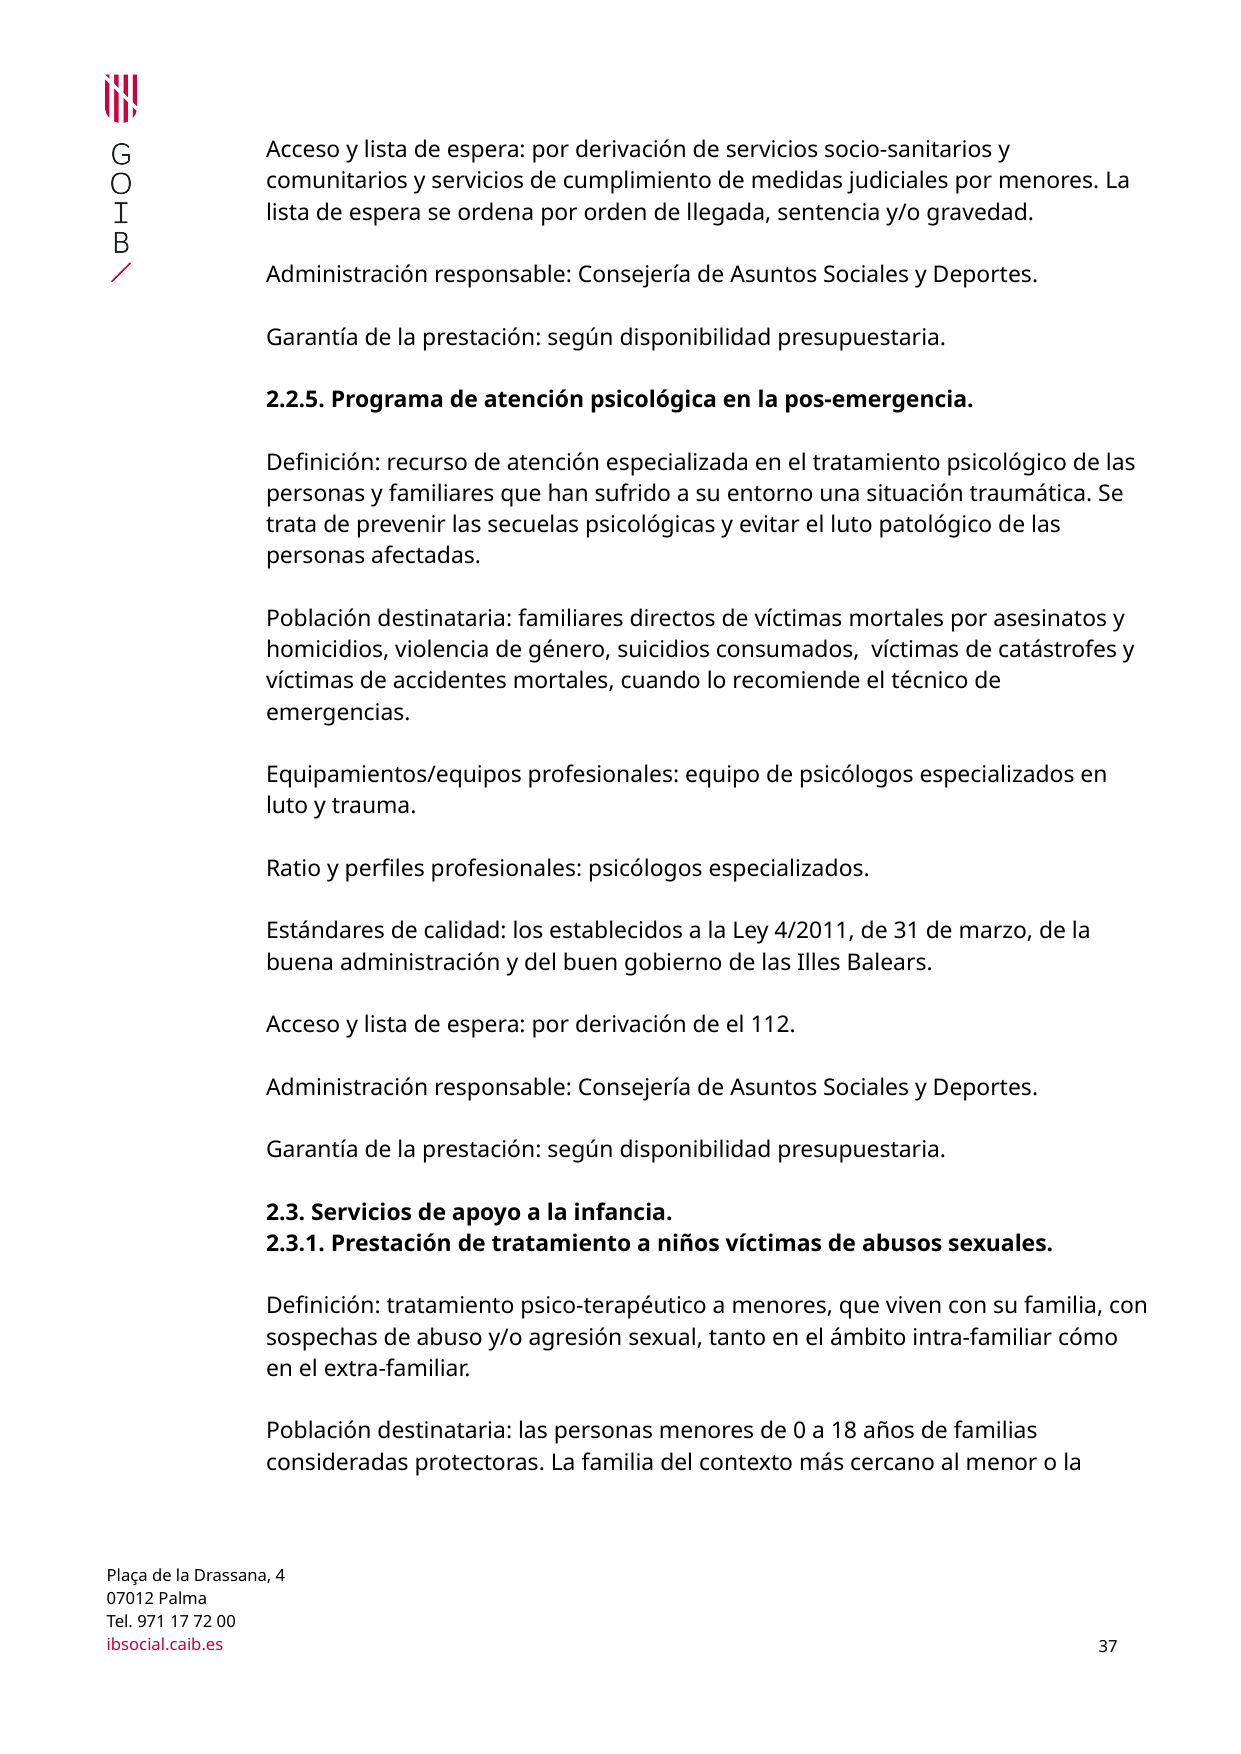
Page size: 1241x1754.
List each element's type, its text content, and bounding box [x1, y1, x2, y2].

text Acceso y lista de espera: por derivación de el 112. [266, 1008, 1152, 1039]
text Definición: recurso de atención especializada en el tratamiento psicológico de las personas y familiares que han sufrido a su entorno una situación traumática. Se trata de prevenir las secuelas psicológicas y evitar el luto patológico de las personas afectadas. [266, 445, 1152, 570]
text Administración responsable: Consejería de Asuntos Sociales y Deportes. [266, 258, 1152, 289]
text 2.2.5. Programa de atención psicológica en la pos-emergencia. [266, 383, 1152, 414]
text Garantía de la prestación: según disponibilidad presupuestaria. [266, 320, 1152, 352]
text Definición: tratamiento psico-terapéutico a menores, que viven con su familia, con sospechas de abuso y/o agresión sexual, tanto en el ámbito intra-familiar cómo en el extra-familiar. [266, 1289, 1152, 1383]
text Acceso y lista de espera: por derivación de servicios socio-sanitarios y comunitarios y servicios de cumplimiento de medidas judiciales por menores. La lista de espera se ordena por orden de llegada, sentencia y/o gravedad. [266, 133, 1152, 227]
text 2.3.1. Prestación de tratamiento a niños víctimas de abusos sexuales. [266, 1227, 1152, 1258]
picture [76, 51, 166, 313]
text Administración responsable: Consejería de Asuntos Sociales y Deportes. [266, 1070, 1152, 1102]
text Equipamientos/equipos profesionales: equipo de psicólogos especializados en luto y trauma. [266, 758, 1152, 820]
text Estándares de calidad: los establecidos a la Ley 4/2011, de 31 de marzo, de la buena administración y del buen gobierno de las Illes Balears. [266, 914, 1152, 977]
text Ratio y perfiles profesionales: psicólogos especializados. [266, 852, 1152, 883]
text Población destinataria: familiares directos de víctimas mortales por asesinatos y homicidios, violencia de género, suicidios consumados, víctimas de catástrofes y víctimas de accidentes mortales, cuando lo recomiende el técnico de emergencias. [266, 602, 1152, 727]
text 2.3. Servicios de apoyo a la infancia. [266, 1195, 1152, 1227]
text Población destinataria: las personas menores de 0 a 18 años de familias consideradas protectoras. La familia del contexto más cercano al menor o la [266, 1414, 1152, 1477]
text Garantía de la prestación: según disponibilidad presupuestaria. [266, 1133, 1152, 1164]
